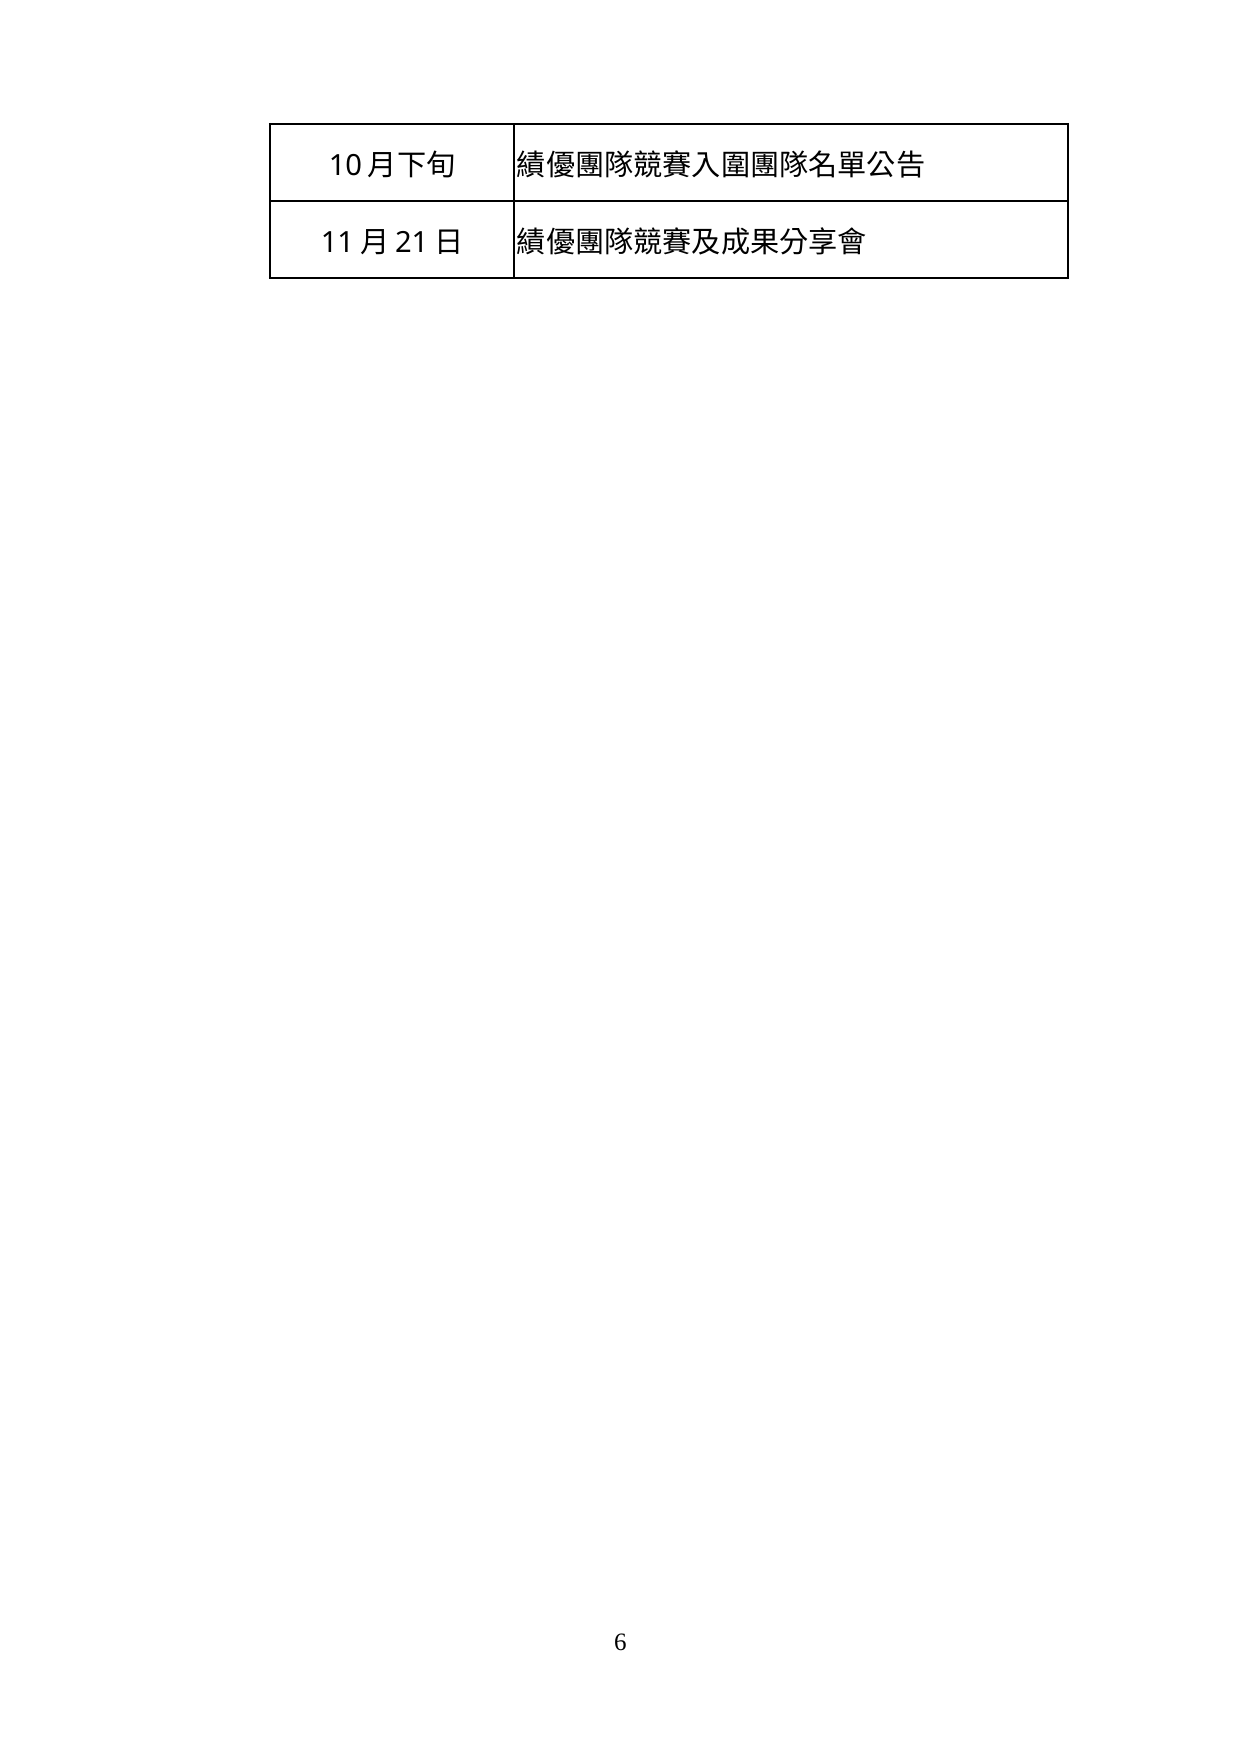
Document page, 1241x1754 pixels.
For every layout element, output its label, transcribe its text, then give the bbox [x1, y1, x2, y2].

table_cell 10月下旬 [271, 125, 513, 200]
table_cell 績優團隊競賽入圍團隊名單公告 [515, 125, 1067, 200]
table_cell 11月21日 [271, 202, 513, 277]
table_cell 績優團隊競賽及成果分享會 [515, 202, 1067, 277]
